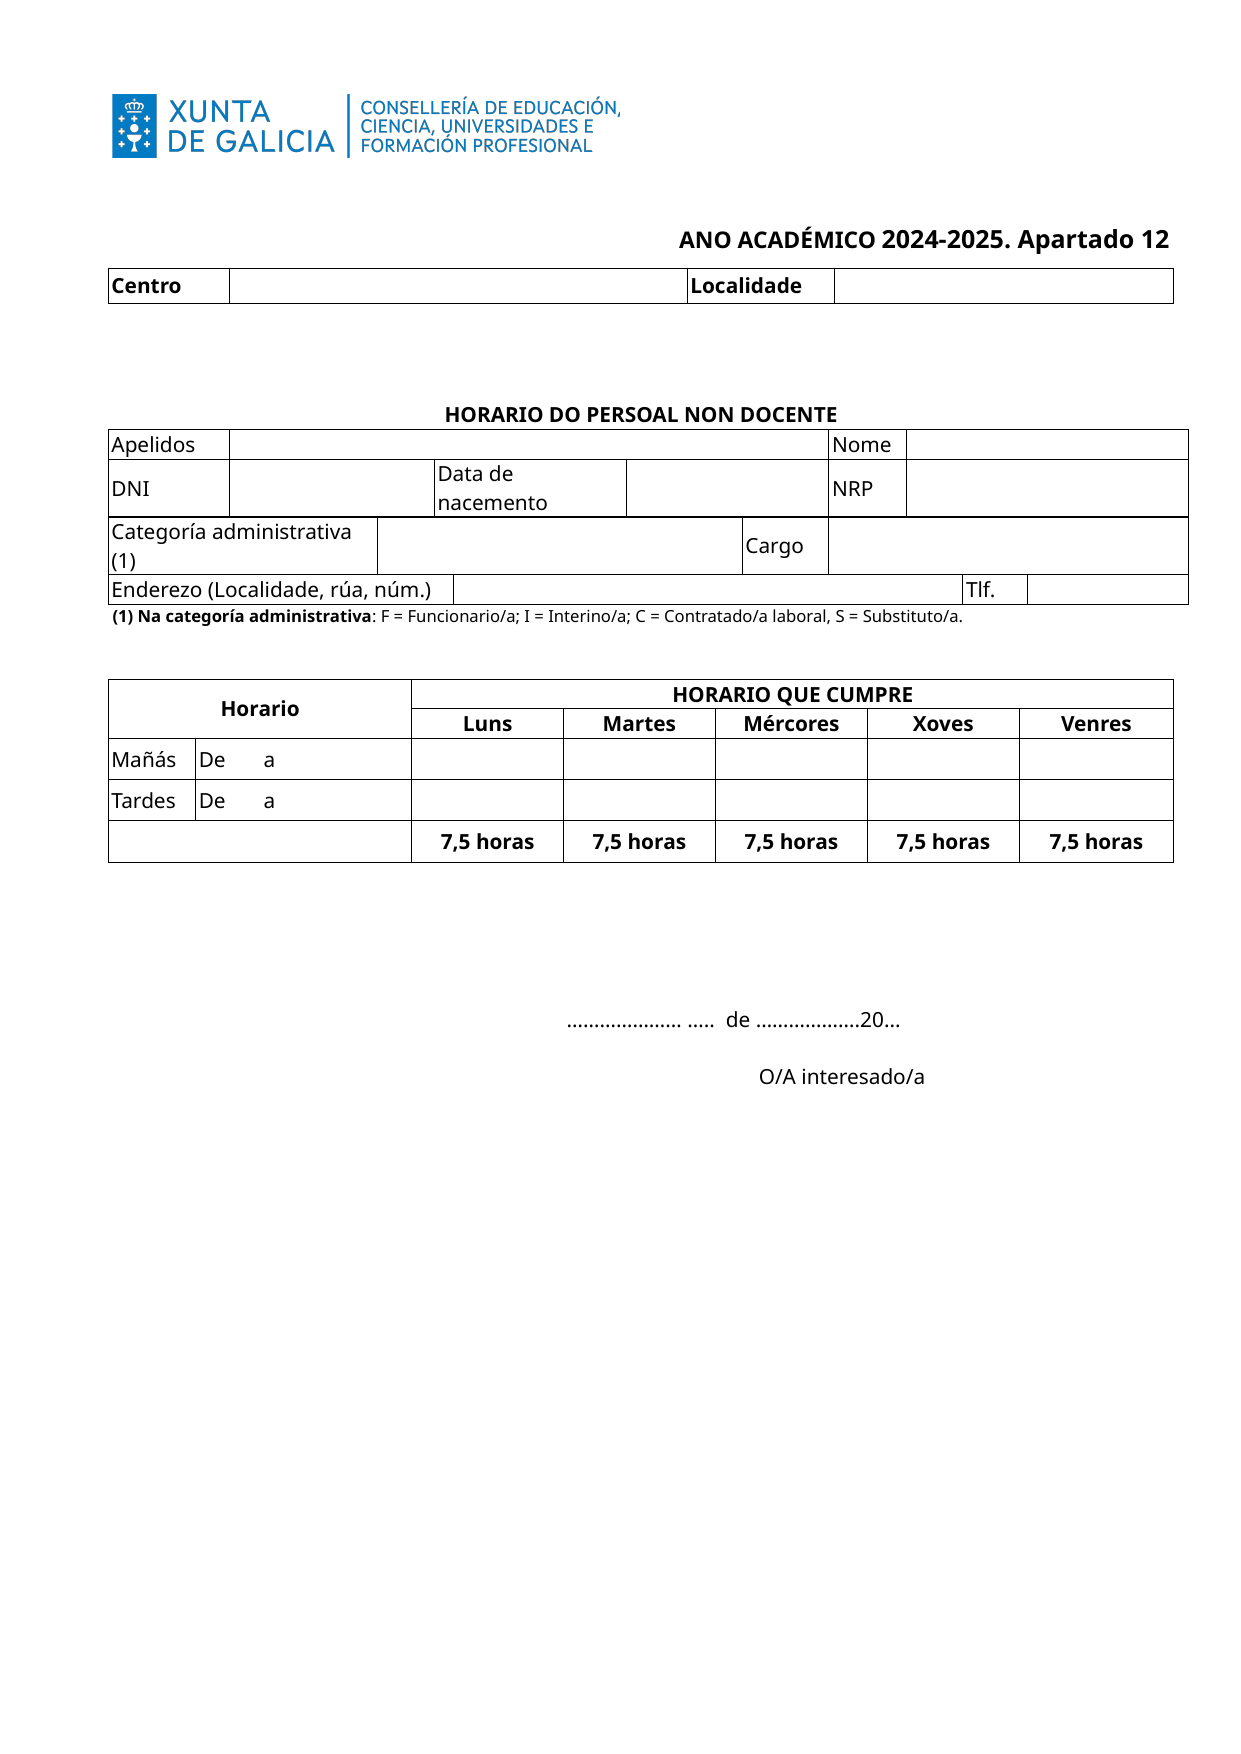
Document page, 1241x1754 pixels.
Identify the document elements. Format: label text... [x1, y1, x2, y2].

table_header [230, 430, 828, 458]
table_cell [1020, 739, 1173, 779]
table_cell [716, 780, 867, 820]
table_cell [1028, 575, 1188, 604]
table_cell Enderezo (Localidade, rúa, núm.) [109, 575, 453, 604]
table_cell Xoves [868, 709, 1019, 738]
table_cell 7,5 horas [412, 821, 563, 862]
table_cell NRP [829, 460, 906, 516]
table_cell [868, 739, 1019, 779]
table_cell [716, 739, 867, 779]
table_header Localidade [688, 269, 834, 303]
table_header Horario [109, 680, 411, 738]
table_header O/A interesado/a [756, 1062, 1172, 1261]
table_cell Mércores [716, 709, 867, 738]
table_cell [564, 739, 715, 779]
text ANO ACADÉMICO 2024-2025. Apartado 12 [112, 222, 1169, 256]
text HORARIO DO PERSOAL NON DOCENTE [112, 401, 1169, 429]
table_cell 7,5 horas [716, 821, 867, 862]
table_cell Cargo [743, 518, 828, 574]
table_header [230, 269, 687, 303]
table_cell [378, 518, 742, 574]
table_cell Venres [1020, 709, 1173, 738]
table_cell [412, 780, 563, 820]
table_cell De a [196, 780, 411, 820]
table_cell Tlf. [963, 575, 1027, 604]
table_cell De a [196, 739, 411, 779]
table_header Nome [829, 430, 906, 458]
table_cell [627, 460, 828, 516]
table_cell 7,5 horas [868, 821, 1019, 862]
table_header Apelidos [109, 430, 229, 458]
table_cell Data de nacemento [435, 460, 626, 516]
table_cell [454, 575, 962, 604]
table_cell Categoría administrativa (1) [109, 518, 377, 574]
table_header [835, 269, 1173, 303]
table_cell [907, 460, 1188, 516]
table_header HORARIO QUE CUMPRE [412, 680, 1173, 708]
table_cell [829, 518, 1188, 574]
table_header [907, 430, 1188, 458]
table_cell DNI [109, 460, 229, 516]
table_cell [230, 460, 434, 516]
table_cell [412, 739, 563, 779]
table_cell 7,5 horas [564, 821, 715, 862]
table_cell Tardes [109, 780, 195, 820]
table_cell Martes [564, 709, 715, 738]
table_cell 7,5 horas [1020, 821, 1173, 862]
table_cell [109, 821, 411, 862]
table_cell [564, 780, 715, 820]
table_cell Mañás [109, 739, 195, 779]
text (1) Na categoría administrativa: F = Funcionario/a; I = Interino/a; C = Contratado/a laboral, S = Substituto/a. [112, 605, 1169, 628]
table_header Centro [109, 269, 229, 303]
table_cell [1020, 780, 1173, 820]
table_cell Luns [412, 709, 563, 738]
table_cell [868, 780, 1019, 820]
table_header ………………… ….. de ……………….20... [564, 1005, 1181, 1033]
